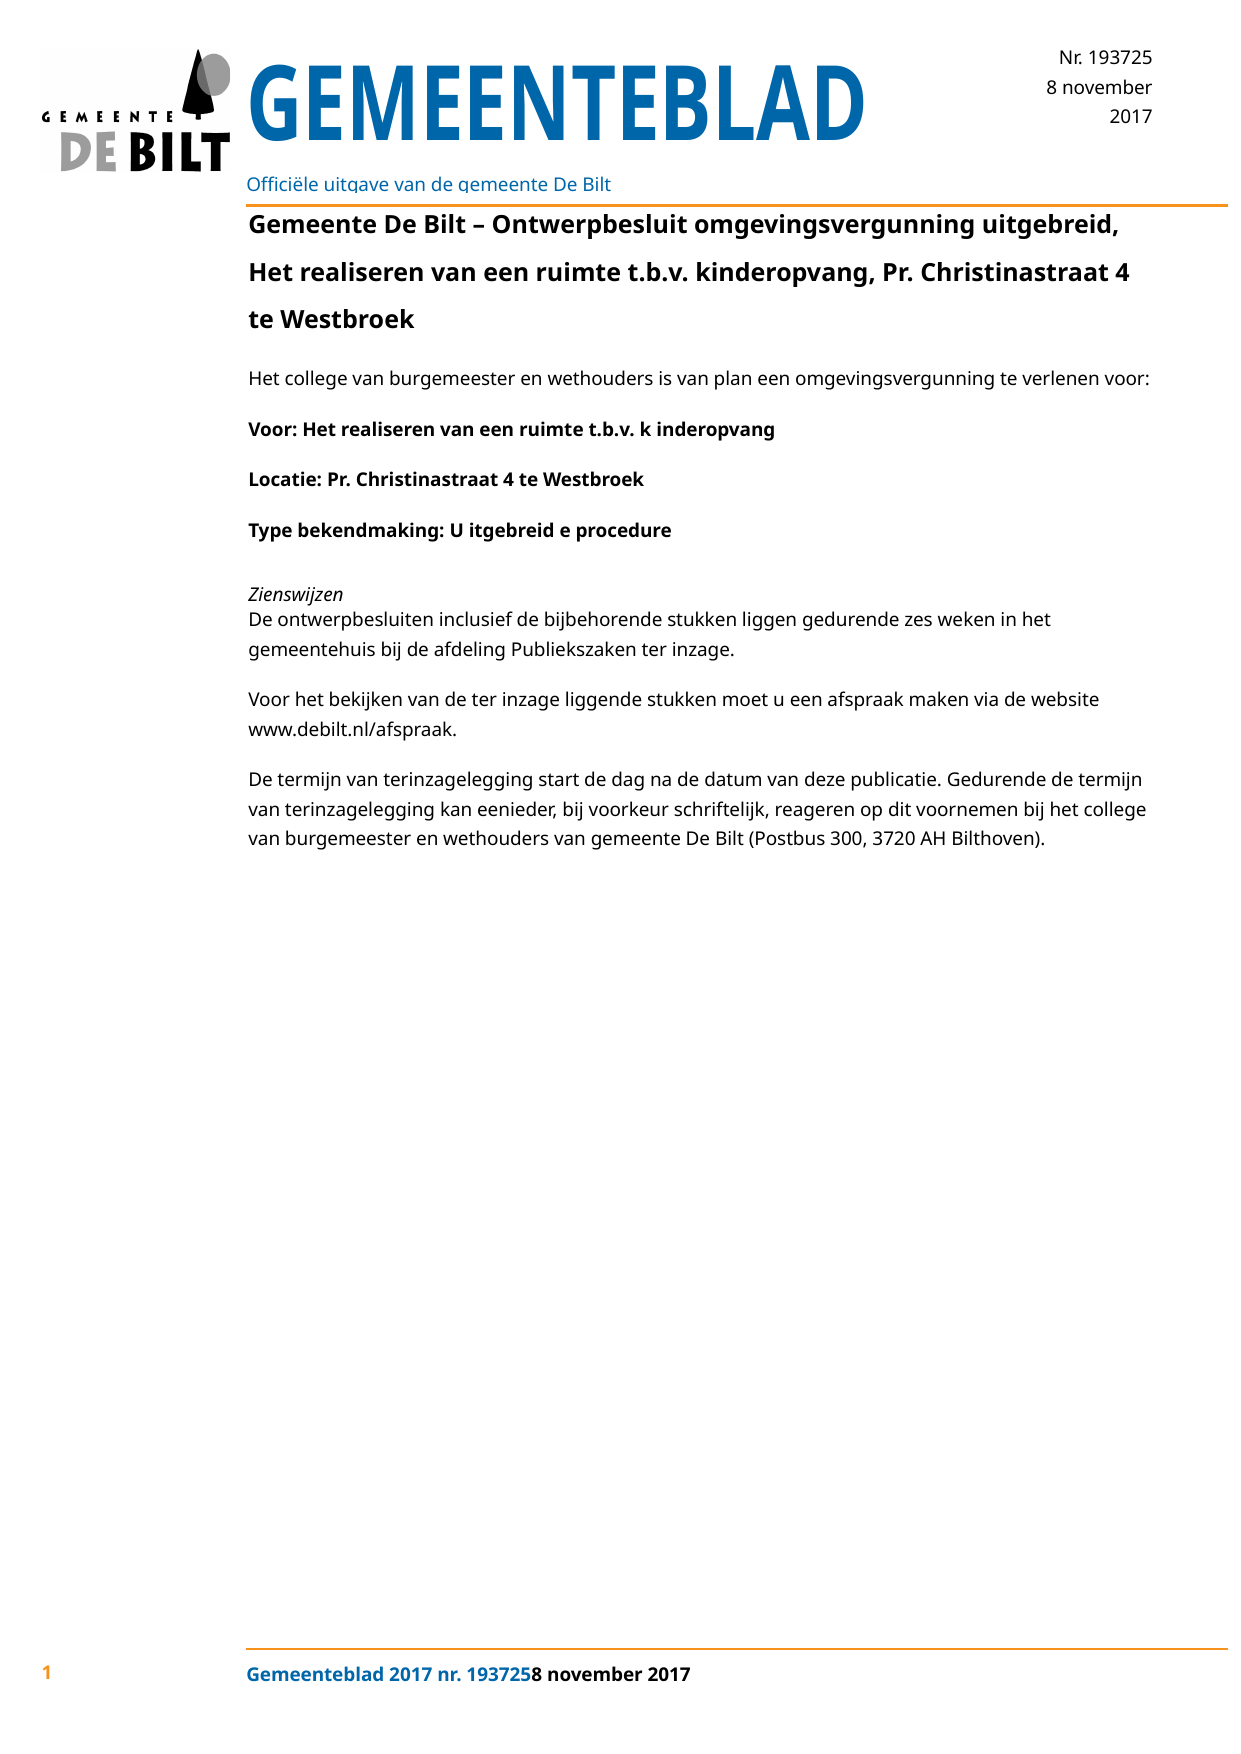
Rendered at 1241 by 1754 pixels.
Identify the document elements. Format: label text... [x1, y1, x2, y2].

text De ontwerpbesluiten inclusief de bijbehorende stukken liggen gedurende zes weken in het gemeentehuis bij de afdeling Publiekszaken ter inzage. [248, 606, 1152, 662]
text Zienswijzen [248, 581, 1152, 606]
text Het college van burgemeester en wethouders is van plan een omgevingsvergunning te verlenen voor: [248, 366, 1152, 391]
text Gemeente De Bilt – Ontwerpbesluit omgevingsvergunning uitgebreid, Het realiseren van een ruimte t.b.v. kinderopvang, Pr. Christinastraat 4 te Westbroek [248, 207, 1152, 336]
text Voor: Het realiseren van een ruimte t.b.v. k inderopvang [248, 416, 1152, 442]
text De termijn van terinzagelegging start de dag na de datum van deze publicatie. Gedurende de termijn van terinzagelegging kan eenieder, bij voorkeur schriftelijk, reageren op dit voornemen bij het college van burgemeester en wethouders van gemeente De Bilt (Postbus 300, 3720 AH Bilthoven). [248, 766, 1152, 851]
text Locatie: Pr. Christinastraat 4 te Westbroek [248, 466, 1152, 492]
picture [41, 47, 231, 172]
text Voor het bekijken van de ter inzage liggende stukken moet u een afspraak maken via de website www.debilt.nl/afspraak. [248, 686, 1152, 742]
text Type bekendmaking: U itgebreid e procedure [248, 517, 1152, 542]
